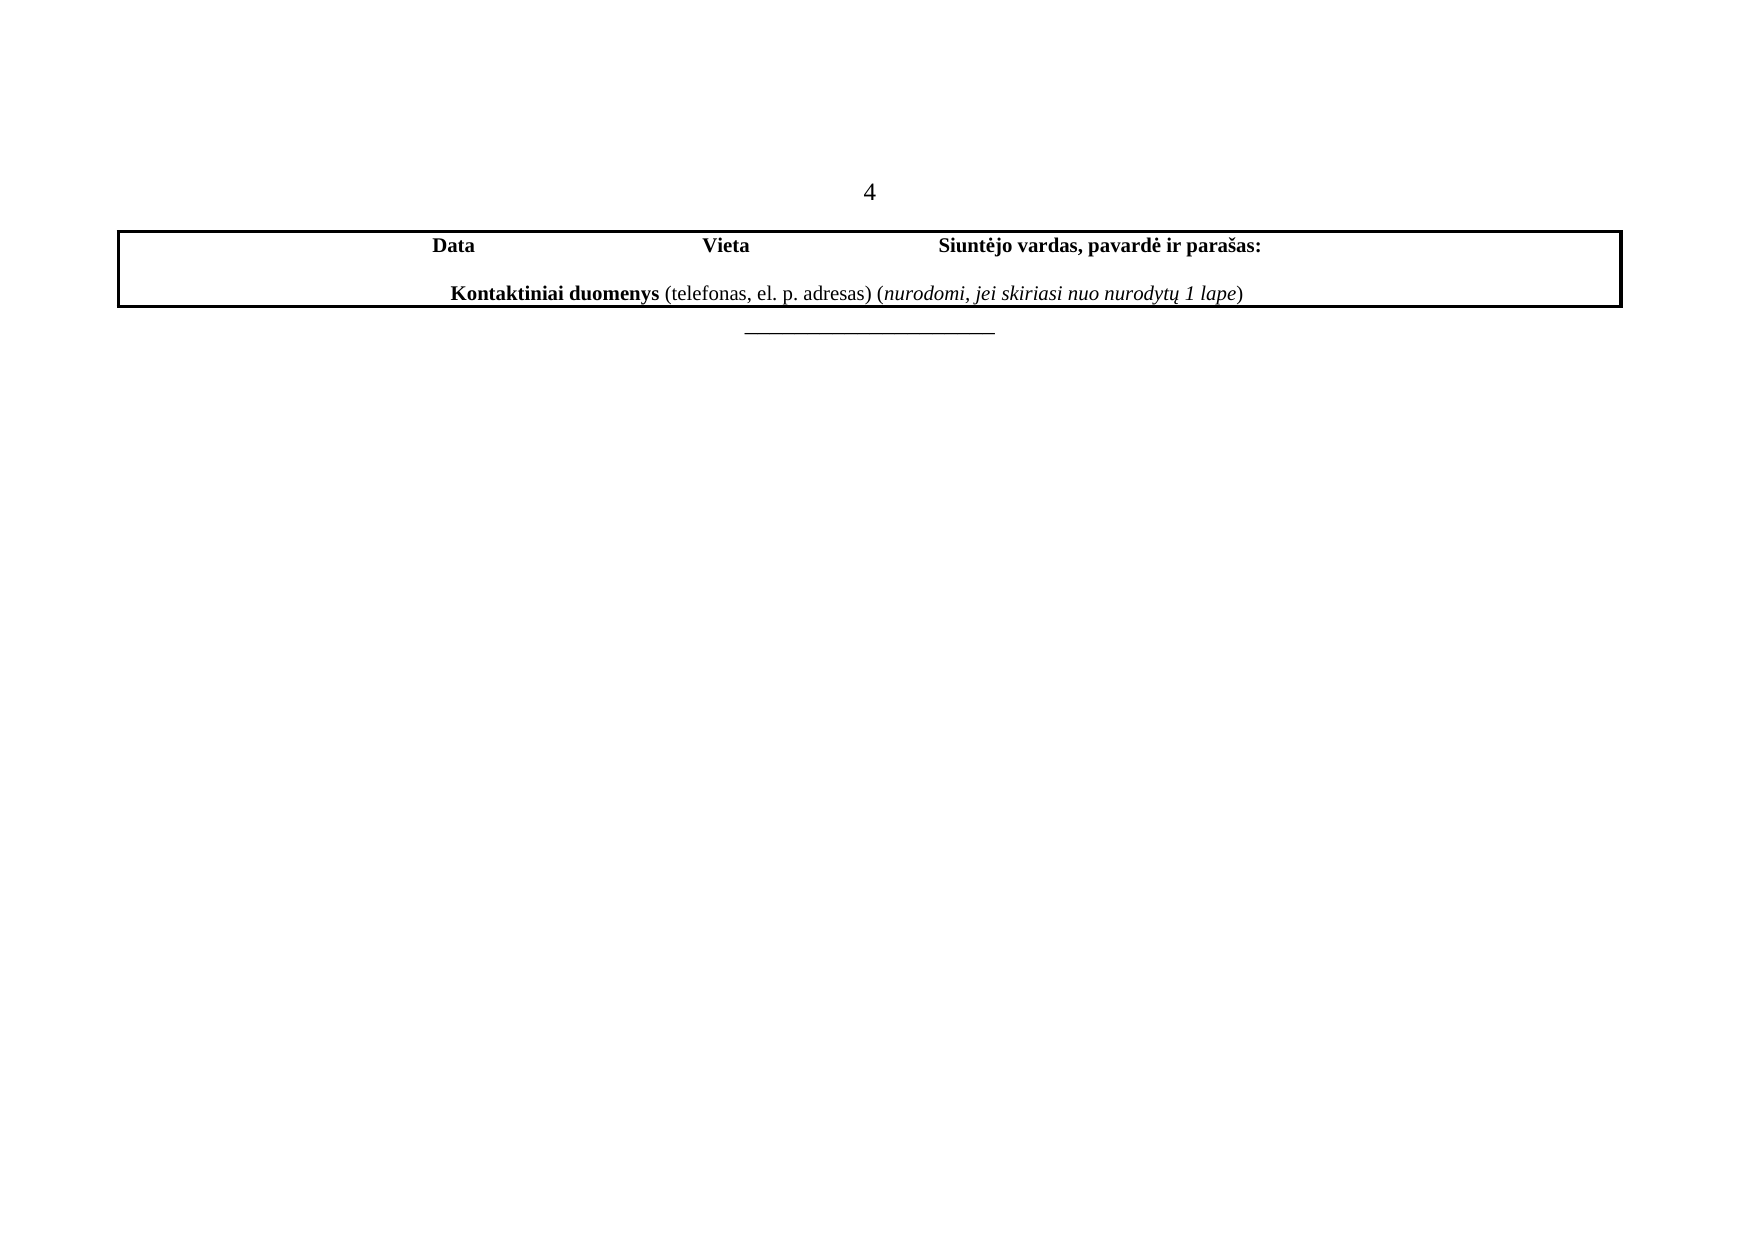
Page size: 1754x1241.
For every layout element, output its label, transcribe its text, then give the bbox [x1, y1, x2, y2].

table_cell Data Vieta Siuntėjo vardas, pavardė ir parašas: Kontaktiniai duomenys (telefonas, el. p. adresas) (nurodomi, jei skiriasi nuo nurodytų 1 lape) [120, 233, 1619, 305]
text ____________________ [118, 308, 1621, 337]
